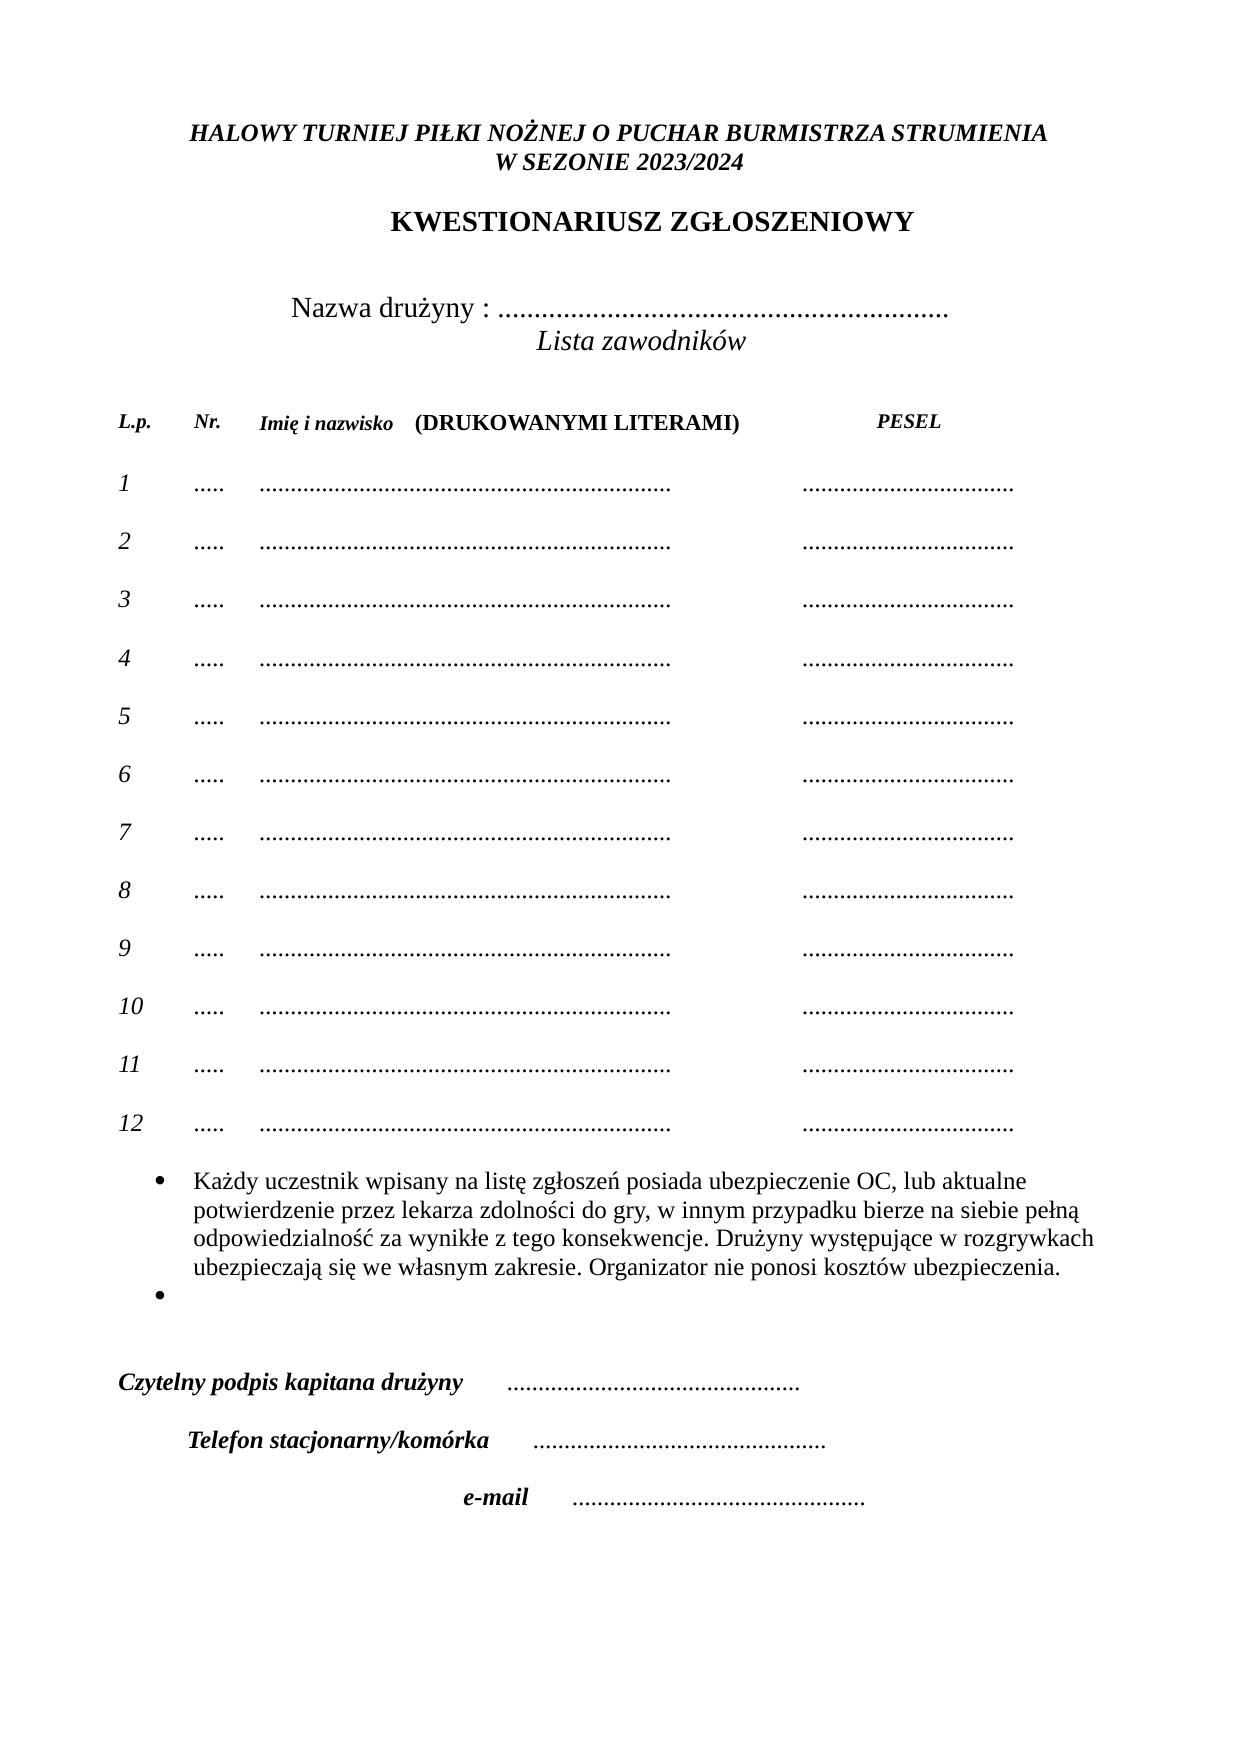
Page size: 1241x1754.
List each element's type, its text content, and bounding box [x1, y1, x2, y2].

table_cell .................................. [763, 672, 1057, 730]
table_cell 7 [111, 789, 187, 847]
table_cell .................................................................. [252, 614, 763, 672]
table_header L.p. [111, 409, 187, 439]
table_cell .................................. [763, 1079, 1057, 1137]
table_header PESEL [763, 409, 1057, 439]
table_cell .................................. [763, 789, 1057, 847]
table_cell .................................................................. [252, 904, 763, 962]
subtitle Nazwa drużyny : .............................................................. Lista zawodników [118, 290, 1122, 357]
table_cell .................................. [763, 498, 1057, 556]
table_cell 4 [111, 614, 187, 672]
table_cell 1 [111, 439, 187, 497]
list Każdy uczestnik wpisany na listę zgłoszeń posiada ubezpieczenie OC, lub aktualne potwierdzenie przez lekarza zdolności do gry, w innym przypadku bierze na siebie pełną odpowiedzialność za wynikłe z tego konsekwencje. Drużyny występujące w rozgrywkach ubezpieczają się we własnym zakresie. Organizator nie ponosi kosztów ubezpieczenia. [156, 1166, 1122, 1281]
table_header Nr. [187, 409, 252, 439]
table_cell 10 [111, 963, 187, 1021]
table_cell .................................. [763, 730, 1057, 788]
table_cell ..... [187, 789, 252, 847]
table_cell .................................................................. [252, 439, 763, 497]
table_cell ..... [187, 847, 252, 904]
table_cell .................................. [763, 439, 1057, 497]
table_cell 2 [111, 498, 187, 556]
table_cell 3 [111, 556, 187, 614]
table_cell ..... [187, 1079, 252, 1137]
table_header Imię i nazwisko (DRUKOWANYMI LITERAMI) [252, 409, 763, 439]
table_cell 9 [111, 904, 187, 962]
table_cell .................................. [763, 614, 1057, 672]
table_cell .................................................................. [252, 556, 763, 614]
table_cell .................................. [763, 963, 1057, 1021]
table_cell 11 [111, 1021, 187, 1079]
table_cell ..... [187, 556, 252, 614]
table_cell ..... [187, 614, 252, 672]
table_cell 8 [111, 847, 187, 904]
table_cell .................................. [763, 904, 1057, 962]
table_cell .................................................................. [252, 1079, 763, 1137]
table_cell ..... [187, 904, 252, 962]
table_cell .................................................................. [252, 672, 763, 730]
table_cell ..... [187, 1021, 252, 1079]
table_cell ..... [187, 672, 252, 730]
title HALOWY TURNIEJ PIŁKI NOŻNEJ O PUCHAR BURMISTRZA STRUMIENIA W SEZONIE 2023/2024 [118, 118, 1122, 176]
table_cell .................................................................. [252, 963, 763, 1021]
table_cell ..... [187, 498, 252, 556]
table_cell .................................................................. [252, 847, 763, 904]
table_cell ..... [187, 730, 252, 788]
table_cell 5 [111, 672, 187, 730]
table_cell .................................................................. [252, 498, 763, 556]
subtitle KWESTIONARIUSZ ZGŁOSZENIOWY [266, 204, 1122, 238]
table_cell .................................. [763, 1021, 1057, 1079]
text Telefon stacjonarny/komórka ............................................... [118, 1425, 1122, 1453]
table_cell .................................................................. [252, 730, 763, 788]
table_cell ..... [187, 963, 252, 1021]
table_cell 12 [111, 1079, 187, 1137]
table_cell ..... [187, 439, 252, 497]
text e-mail ............................................... [413, 1482, 1122, 1511]
table_cell .................................................................. [252, 1021, 763, 1079]
table_cell .................................. [763, 847, 1057, 904]
table_cell 6 [111, 730, 187, 788]
table_cell .................................. [763, 556, 1057, 614]
text Czytelny podpis kapitana drużyny ............................................... [118, 1367, 1122, 1396]
table_cell .................................................................. [252, 789, 763, 847]
